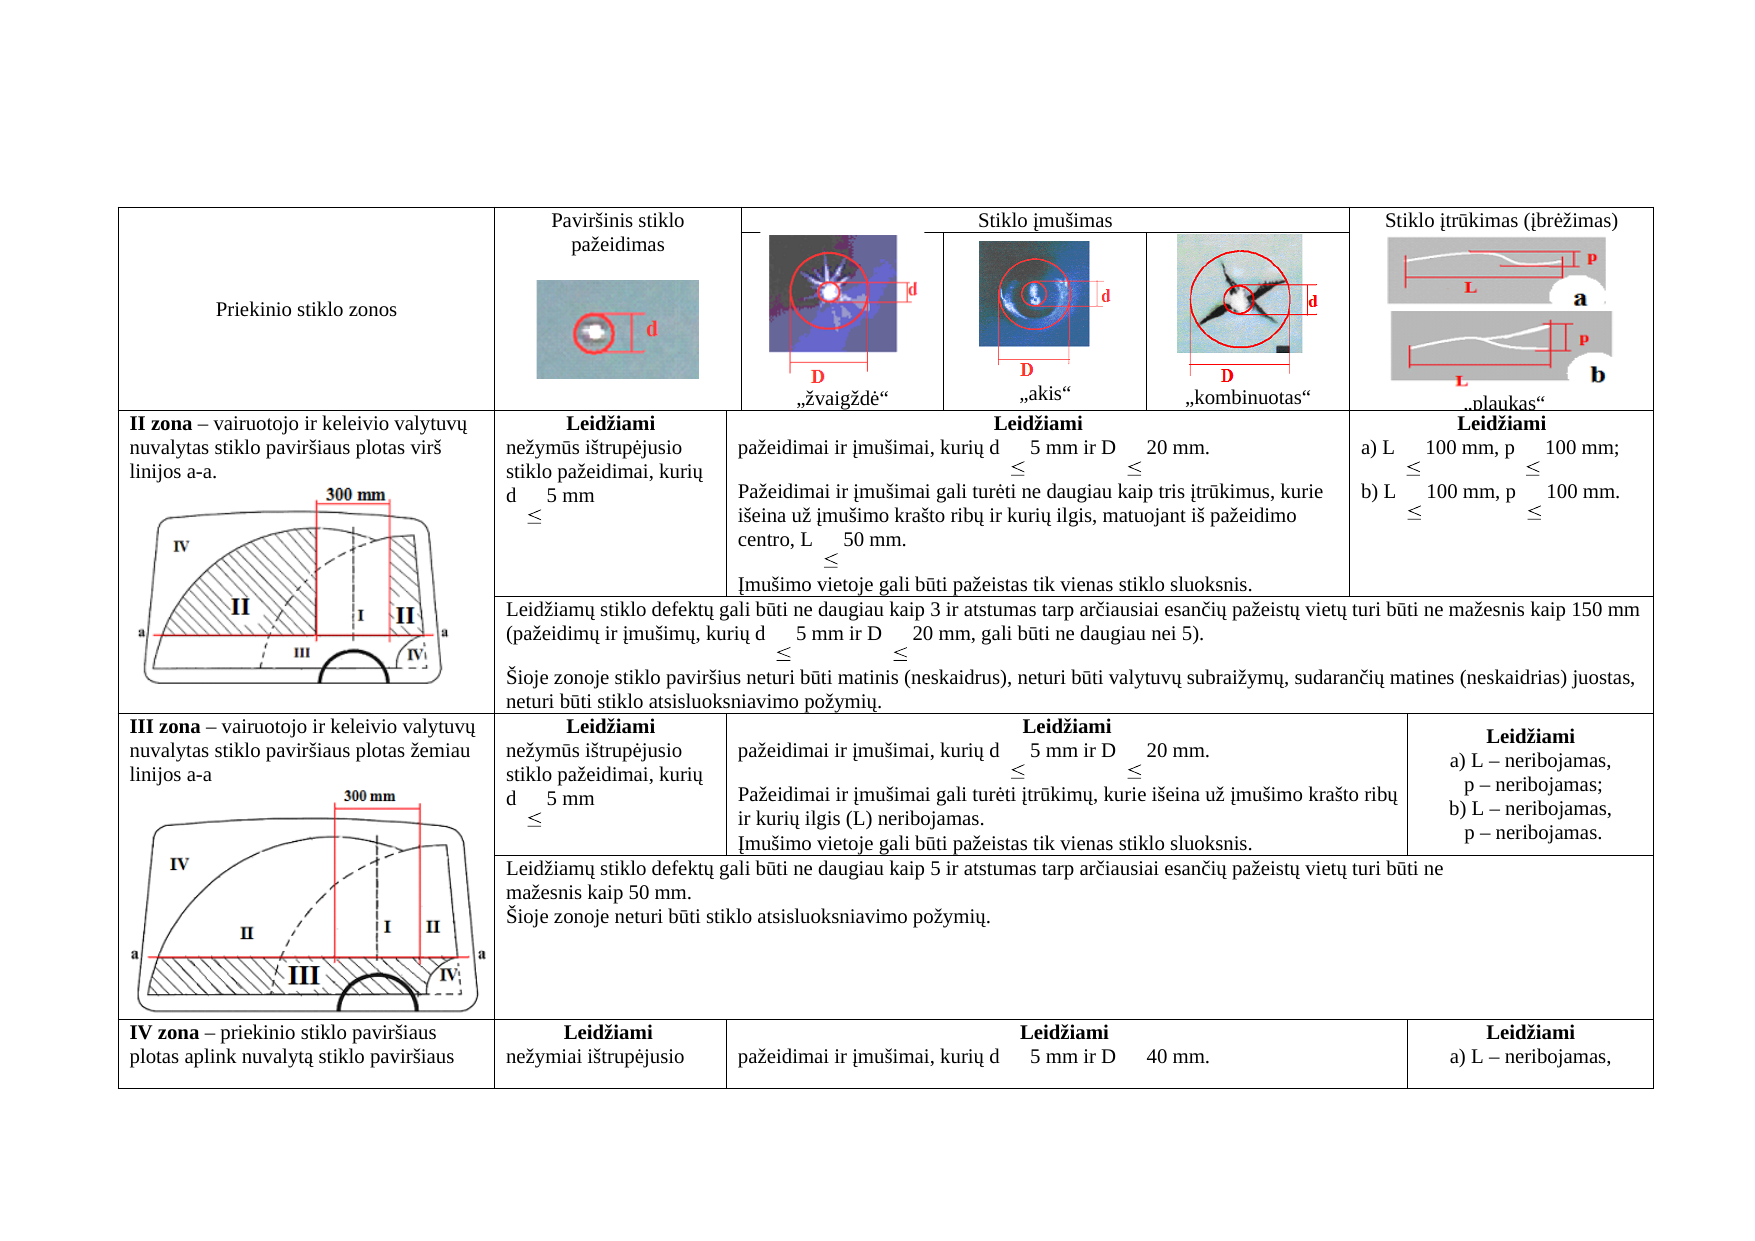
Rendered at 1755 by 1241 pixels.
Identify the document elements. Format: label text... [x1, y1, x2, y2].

table_cell Leidžiami pažeidimai ir įmušimai, kurių d 5 mm ir D 20 mm. Pažeidimai ir įmušimai gali turėti įtrūkimų, kurie išeina už įmušimo krašto ribų ir kurių ilgis (L) neribojamas. Įmušimo vietoje gali būti pažeistas tik vienas stiklo sluoksnis. [727, 714, 1407, 854]
table_cell Leidžiami pažeidimai ir įmušimai, kurių d 5 mm ir D 40 mm. [727, 1020, 1407, 1088]
table_cell Leidžiami nežymūs ištrupėjusio stiklo pažeidimai, kurių d 5 mm [495, 714, 726, 854]
table_cell [1504, 856, 1579, 1019]
table_cell Leidžiami a) L 100 mm, p 100 mm; b) L 100 mm, p 100 mm. [1350, 411, 1653, 596]
table_cell IV zona – priekinio stiklo paviršiaus plotas aplink nuvalytą stiklo paviršiaus [119, 1020, 494, 1088]
table_header Paviršinis stiklo pažeidimas [495, 208, 741, 410]
table_cell Leidžiami a) L – neribojamas, p – neribojamas; b) L – neribojamas, p – neribojamas. [1408, 714, 1653, 854]
table_cell Leidžiamų stiklo defektų gali būti ne daugiau kaip 3 ir atstumas tarp arčiausiai esančių pažeistų vietų turi būti ne mažesnis kaip 150 mm (pažeidimų ir įmušimų, kurių d 5 mm ir D 20 mm, gali būti ne daugiau nei 5). Šioje zonoje stiklo paviršius neturi būti matinis (neskaidrus), neturi būti valytuvų subraižymų, sudarančių matines (neskaidrias) juostas, neturi būti stiklo atsisluoksniavimo požymių. [495, 597, 1653, 713]
table_header Stiklo įmušimas [742, 208, 1349, 232]
table_cell Leidžiami nežymiai ištrupėjusio [495, 1020, 726, 1088]
table_cell „kombinuotas“ [1147, 233, 1349, 410]
table_cell Leidžiami nežymūs ištrupėjusio stiklo pažeidimai, kurių d 5 mm [495, 411, 726, 596]
table_cell Leidžiami pažeidimai ir įmušimai, kurių d 5 mm ir D 20 mm. Pažeidimai ir įmušimai gali turėti ne daugiau kaip tris įtrūkimus, kurie išeina už įmušimo krašto ribų ir kurių ilgis, matuojant iš pažeidimo centro, L 50 mm. Įmušimo vietoje gali būti pažeistas tik vienas stiklo sluoksnis. [727, 411, 1349, 596]
table_cell „žvaigždė“ [742, 233, 943, 410]
table_cell „akis“ [944, 233, 1146, 410]
table_header Stiklo įtrūkimas (įbrėžimas) „plaukas“ [1350, 208, 1653, 410]
table_cell III zona – vairuotojo ir keleivio valytuvų nuvalytas stiklo paviršiaus plotas žemiau linijos a-a [119, 714, 494, 1019]
table_cell Leidžiami a) L – neribojamas, [1408, 1020, 1653, 1088]
table_cell Leidžiamų stiklo defektų gali būti ne daugiau kaip 5 ir atstumas tarp arčiausiai esančių pažeistų vietų turi būti ne mažesnis kaip 50 mm. Šioje zonoje neturi būti stiklo atsisluoksniavimo požymių. [495, 856, 1504, 1019]
table_cell [1579, 856, 1653, 1019]
table_header Priekinio stiklo zonos [119, 208, 494, 410]
table_cell II zona – vairuotojo ir keleivio valytuvų nuvalytas stiklo paviršiaus plotas virš linijos a-a. [119, 411, 494, 713]
